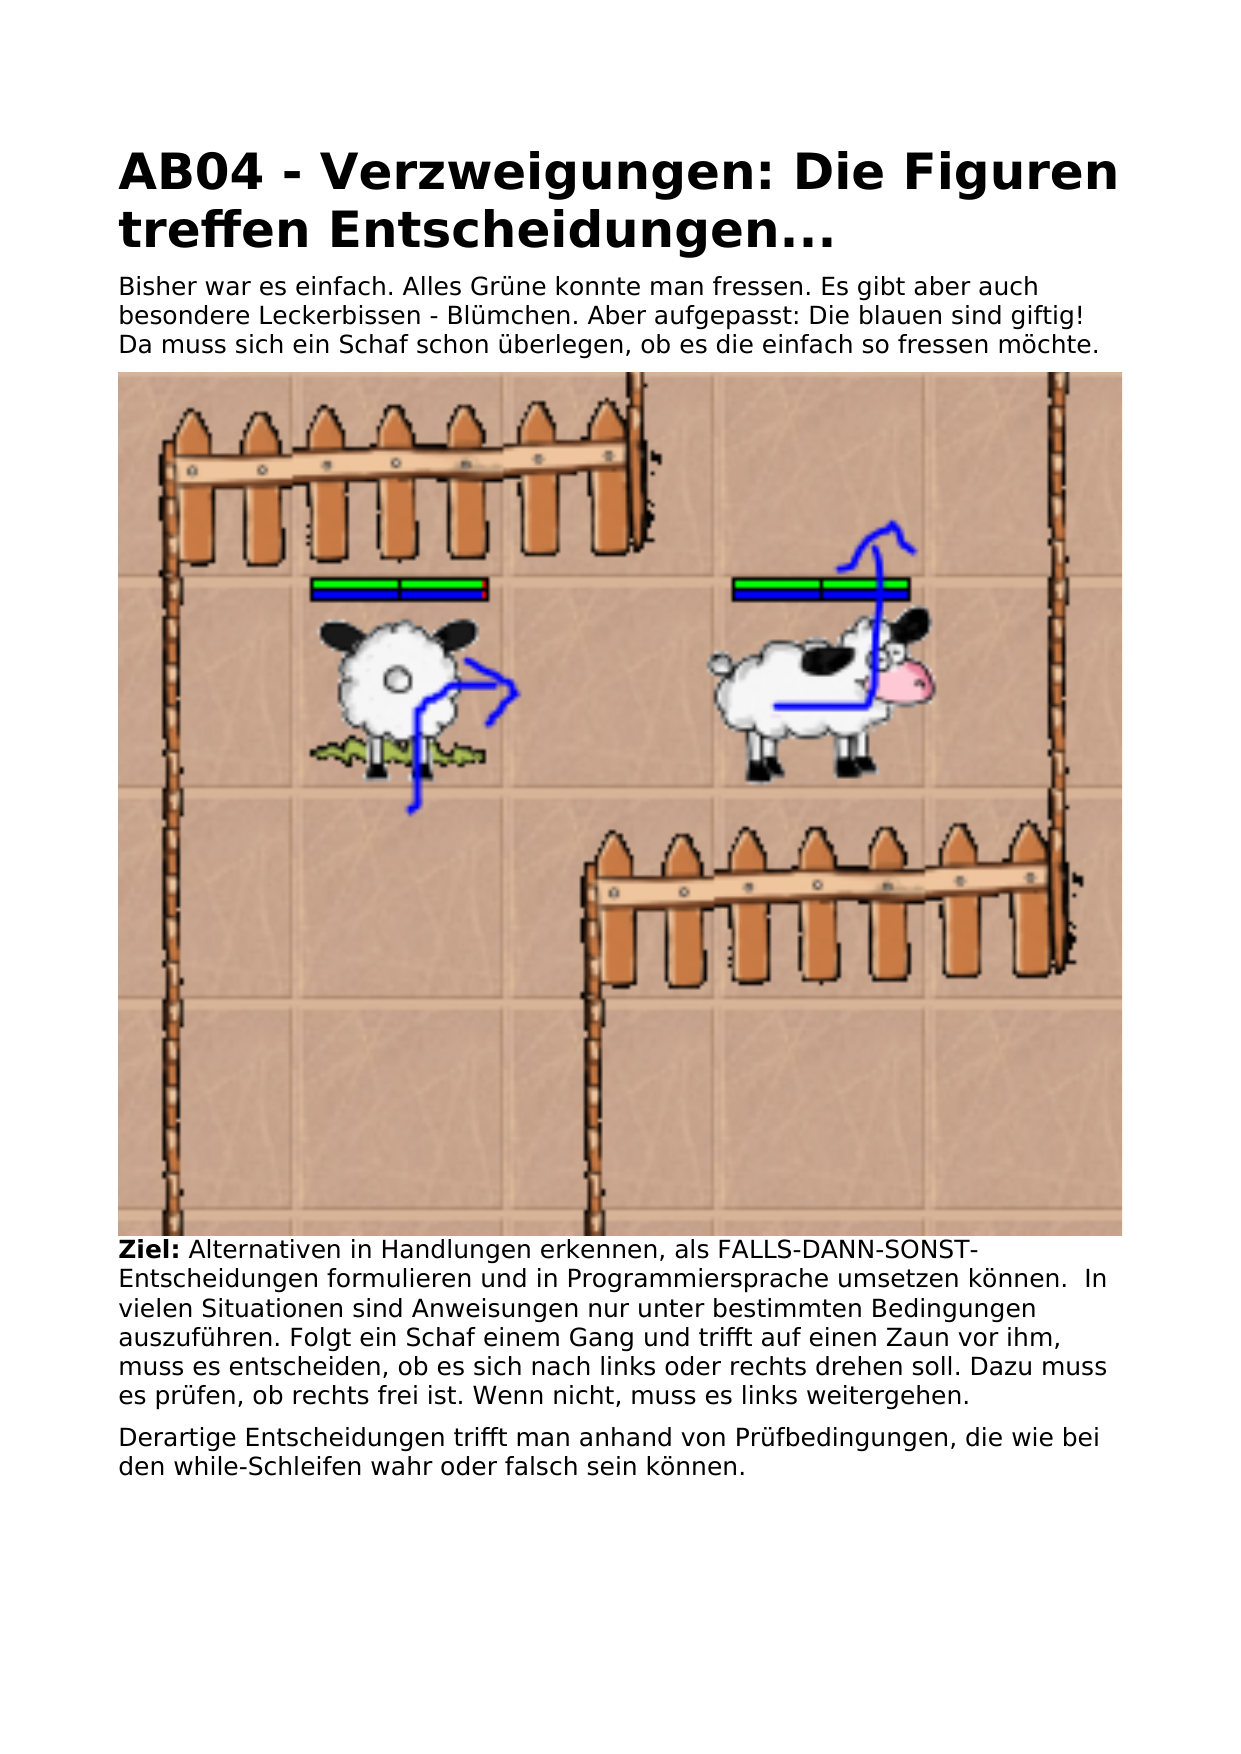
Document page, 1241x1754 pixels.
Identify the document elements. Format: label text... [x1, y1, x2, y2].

subtitle AB04 - Verzweigungen: Die Figuren treffen Entscheidungen... [118, 143, 1122, 259]
text Derartige Entscheidungen trifft man anhand von Prüfbedingungen, die wie bei den while-Schleifen wahr oder falsch sein können. [118, 1423, 1122, 1481]
picture [118, 372, 1123, 1236]
text Bisher war es einfach. Alles Grüne konnte man fressen. Es gibt aber auch besondere Leckerbissen - Blümchen. Aber aufgepasst: Die blauen sind giftig! Da muss sich ein Schaf schon überlegen, ob es die einfach so fressen möchte. [118, 272, 1122, 359]
text Ziel: Alternativen in Handlungen erkennen, als FALLS-DANN-SONST-Entscheidungen formulieren und in Programmiersprache umsetzen können. In vielen Situationen sind Anweisungen nur unter bestimmten Bedingungen auszuführen. Folgt ein Schaf einem Gang und trifft auf einen Zaun vor ihm, muss es entscheiden, ob es sich nach links oder rechts drehen soll. Dazu muss es prüfen, ob rechts frei ist. Wenn nicht, muss es links weitergehen. [118, 1236, 1122, 1410]
